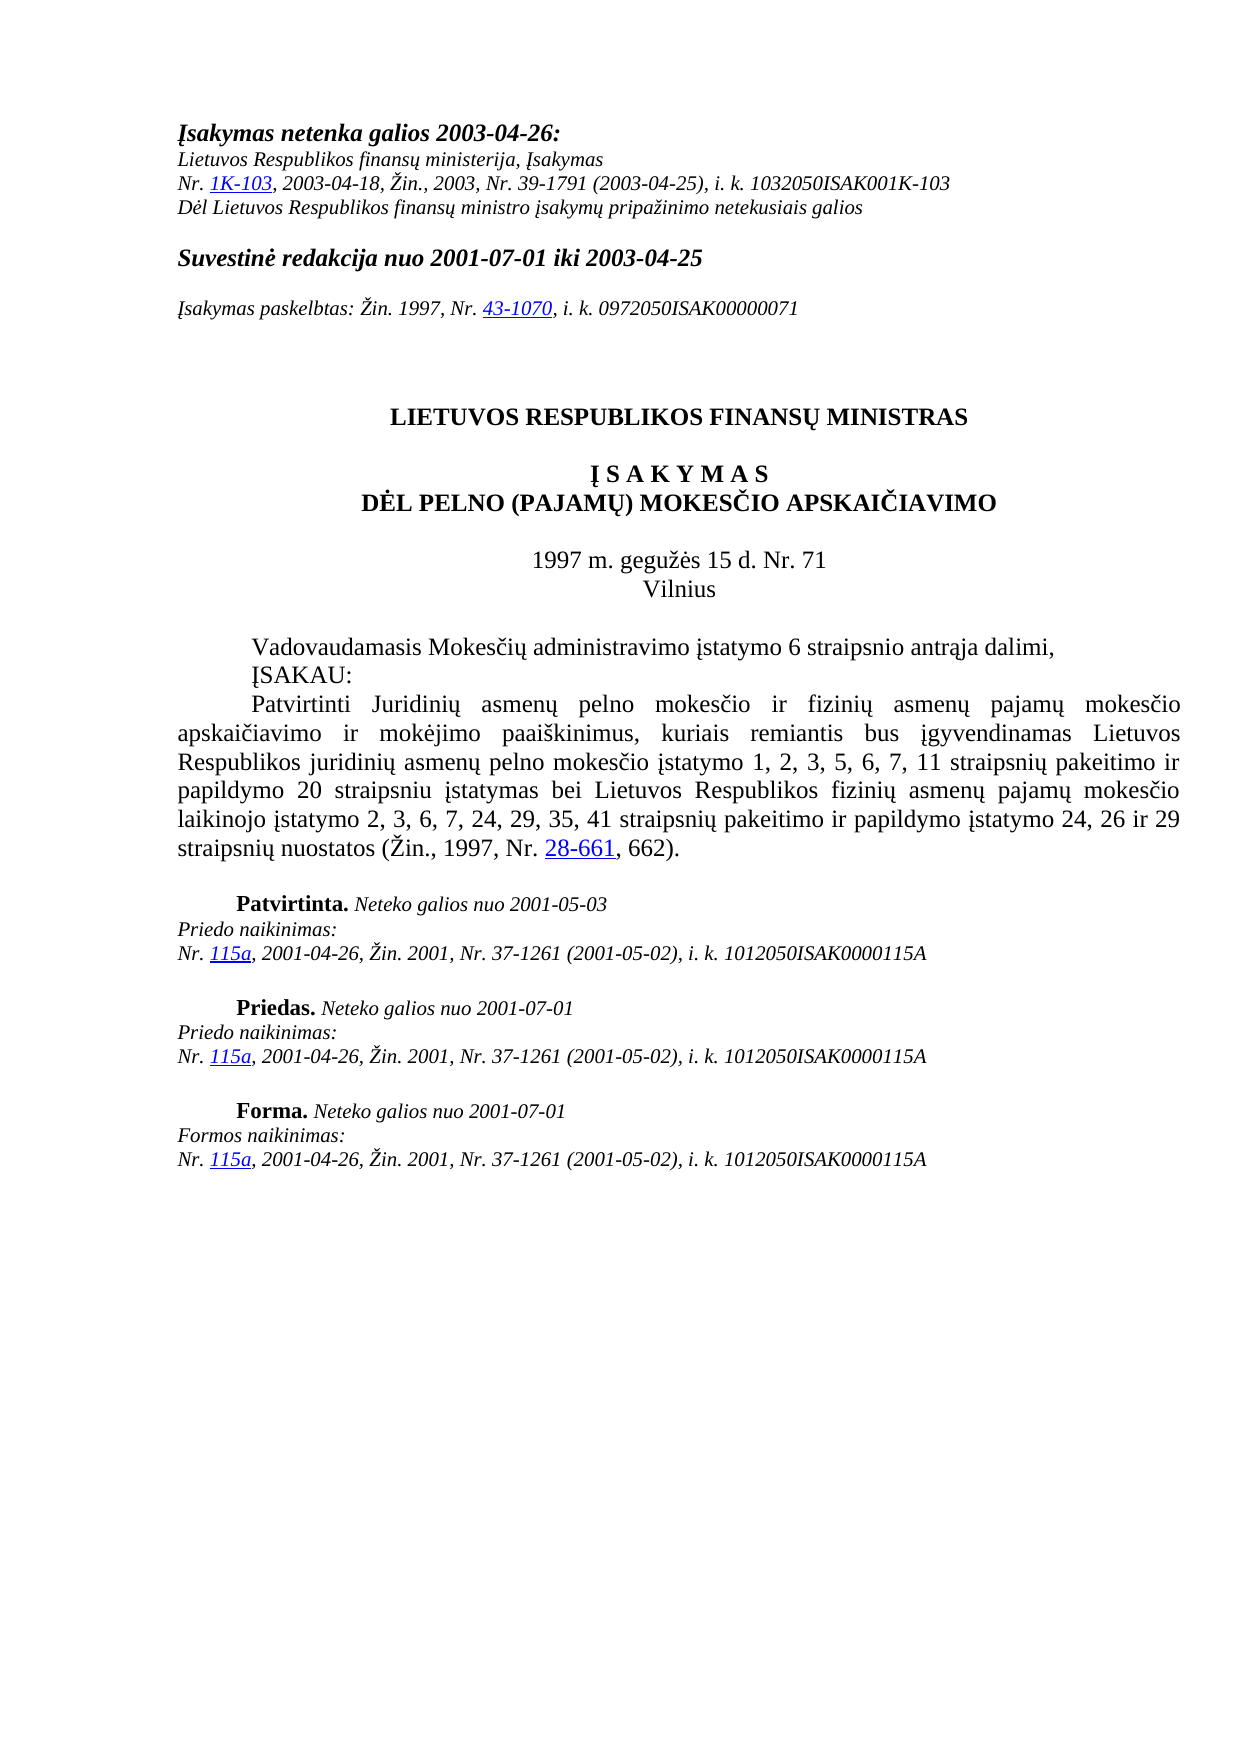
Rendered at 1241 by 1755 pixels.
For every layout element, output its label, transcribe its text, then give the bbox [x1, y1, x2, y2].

text ĮSAKAU: [177, 660, 1181, 689]
text Lietuvos Respublikos finansų ministerija, Įsakymas [177, 147, 1181, 171]
text Patvirtinti Juridinių asmenų pelno mokesčio ir fizinių asmenų pajamų mokesčio apskaičiavimo ir mokėjimo paaiškinimus, kuriais remiantis bus įgyvendinamas Lietuvos Respublikos juridinių asmenų pelno mokesčio įstatymo 1, 2, 3, 5, 6, 7, 11 straipsnių pakeitimo ir papildymo 20 straipsniu įstatymas bei Lietuvos Respublikos fizinių asmenų pajamų mokesčio laikinojo įstatymo 2, 3, 6, 7, 24, 29, 35, 41 straipsnių pakeitimo ir papildymo įstatymo 24, 26 ir 29 straipsnių nuostatos (Žin., 1997, Nr. 28-661, 662). [177, 689, 1181, 862]
text Į S A K Y M A S [177, 459, 1181, 488]
text Nr. 115a, 2001-04-26, Žin. 2001, Nr. 37-1261 (2001-05-02), i. k. 1012050ISAK0000115A [177, 1147, 1181, 1171]
text Suvestinė redakcija nuo 2001-07-01 iki 2003-04-25 [177, 243, 1181, 272]
text Priedas. Neteko galios nuo 2001-07-01 [177, 993, 1181, 1020]
text Vilnius [177, 574, 1181, 603]
text Vadovaudamasis Mokesčių administravimo įstatymo 6 straipsnio antrąja dalimi, [177, 632, 1181, 660]
text DĖL PELNO (PAJAMŲ) MOKESČIO APSKAIČIAVIMO [177, 488, 1181, 517]
text Dėl Lietuvos Respublikos finansų ministro įsakymų pripažinimo netekusiais galios [177, 195, 1181, 219]
text Įsakymas netenka galios 2003-04-26: [177, 118, 1181, 147]
text Nr. 115a, 2001-04-26, Žin. 2001, Nr. 37-1261 (2001-05-02), i. k. 1012050ISAK0000115A [177, 1044, 1181, 1068]
text Priedo naikinimas: [177, 917, 1181, 941]
text Patvirtinta. Neteko galios nuo 2001-05-03 [177, 890, 1181, 917]
text Forma. Neteko galios nuo 2001-07-01 [177, 1097, 1181, 1123]
text Nr. 1K-103, 2003-04-18, Žin., 2003, Nr. 39-1791 (2003-04-25), i. k. 1032050ISAK001K-103 [177, 171, 1181, 195]
text 1997 m. gegužės 15 d. Nr. 71 [177, 545, 1181, 574]
text Įsakymas paskelbtas: Žin. 1997, Nr. 43-1070, i. k. 0972050ISAK00000071 [177, 296, 1181, 320]
text Formos naikinimas: [177, 1123, 1181, 1147]
text Nr. 115a, 2001-04-26, Žin. 2001, Nr. 37-1261 (2001-05-02), i. k. 1012050ISAK0000115A [177, 941, 1181, 965]
text LIETUVOS RESPUBLIKOS FINANSŲ MINISTRAS [177, 402, 1181, 430]
text Priedo naikinimas: [177, 1020, 1181, 1044]
